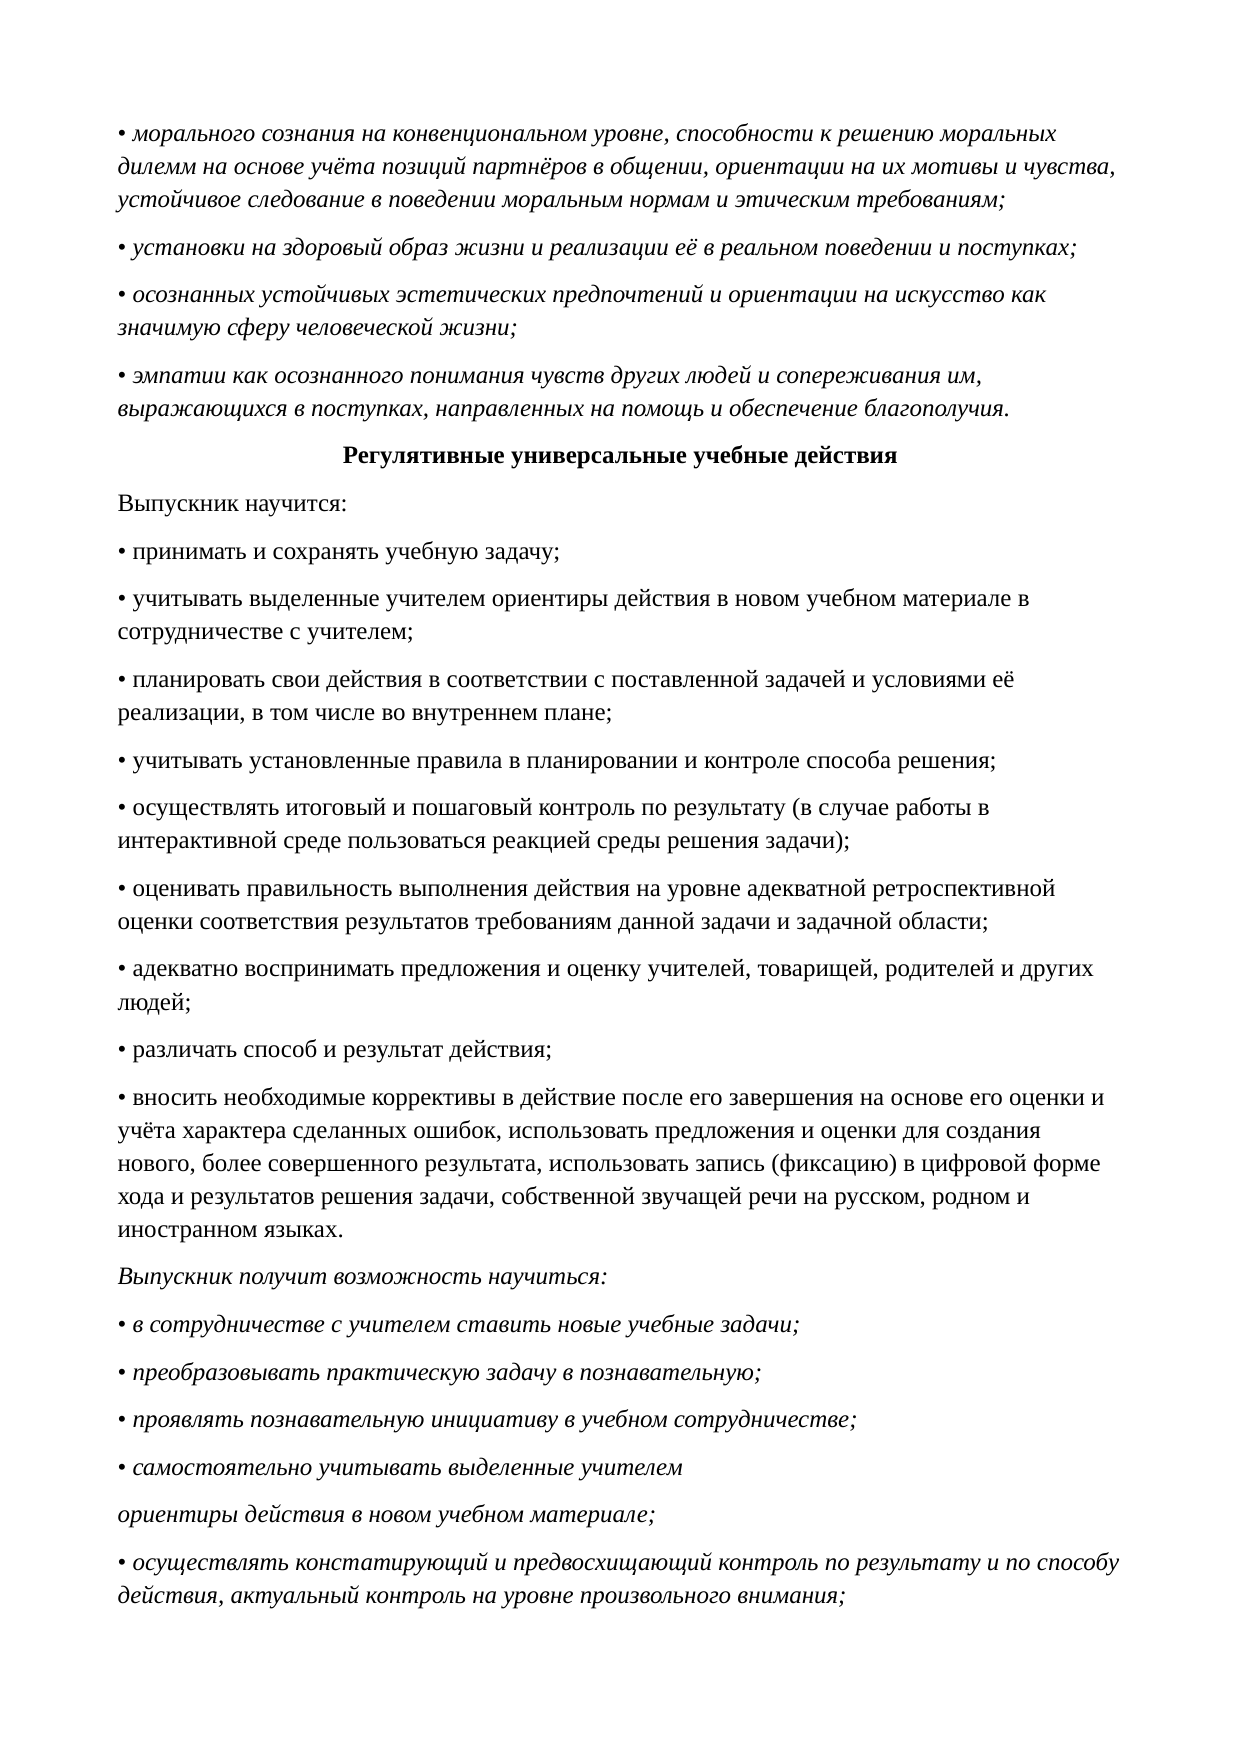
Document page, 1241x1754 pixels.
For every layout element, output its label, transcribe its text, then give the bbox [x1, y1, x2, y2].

text • осознанных устойчивых эстетических предпочтений и ориентации на искусство как значимую сферу человеческой жизни; [117, 279, 1123, 341]
text • эмпатии как осознанного понимания чувств других людей и сопереживания им, выражающихся в поступках, направленных на помощь и обеспечение благополучия. [117, 360, 1123, 422]
text • принимать и сохранять учебную задачу; [117, 536, 1123, 564]
text • планировать свои действия в соответствии с поставленной задачей и условиями её реализации, в том числе во внутреннем плане; [117, 664, 1123, 726]
text • осуществлять констатирующий и предвосхищающий контроль по результату и по способу действия, актуальный контроль на уровне произвольного внимания; [117, 1547, 1123, 1609]
text • морального сознания на конвенциональном уровне, способности к решению моральных дилемм на основе учёта позиций партнёров в общении, ориентации на их мотивы и чувства, устойчивое следование в поведении моральным нормам и этическим требованиям; [117, 118, 1123, 213]
text ориентиры действия в новом учебном материале; [117, 1499, 1123, 1528]
text Выпускник научится: [117, 488, 1123, 517]
text • адекватно воспринимать предложения и оценку учителей, товарищей, родителей и других людей; [117, 953, 1123, 1015]
text Выпускник получит возможность научиться: [117, 1261, 1123, 1290]
text • преобразовывать практическую задачу в познавательную; [117, 1357, 1123, 1385]
text • учитывать установленные правила в планировании и контроле способа решения; [117, 745, 1123, 773]
text Регулятивные универсальные учебные действия [117, 441, 1123, 469]
text • различать способ и результат действия; [117, 1034, 1123, 1063]
text • вносить необходимые коррективы в действие после его завершения на основе его оценки и учёта характера сделанных ошибок, использовать предложения и оценки для создания нового, более совершенного результата, использовать запись (фиксацию) в цифровой форме хода и результатов решения задачи, собственной звучащей речи на русском, родном и иностранном языках. [117, 1082, 1123, 1243]
text • учитывать выделенные учителем ориентиры действия в новом учебном материале в сотрудничестве с учителем; [117, 583, 1123, 645]
text • установки на здоровый образ жизни и реализации её в реальном поведении и поступках; [117, 232, 1123, 261]
text • проявлять познавательную инициативу в учебном сотрудничестве; [117, 1404, 1123, 1433]
text • оценивать правильность выполнения действия на уровне адекватной ретроспективной оценки соответствия результатов требованиям данной задачи и задачной области; [117, 873, 1123, 935]
text • в сотрудничестве с учителем ставить новые учебные задачи; [117, 1309, 1123, 1338]
text • самостоятельно учитывать выделенные учителем [117, 1452, 1123, 1481]
text • осуществлять итоговый и пошаговый контроль по результату (в случае работы в интерактивной среде пользоваться реакцией среды решения задачи); [117, 792, 1123, 854]
